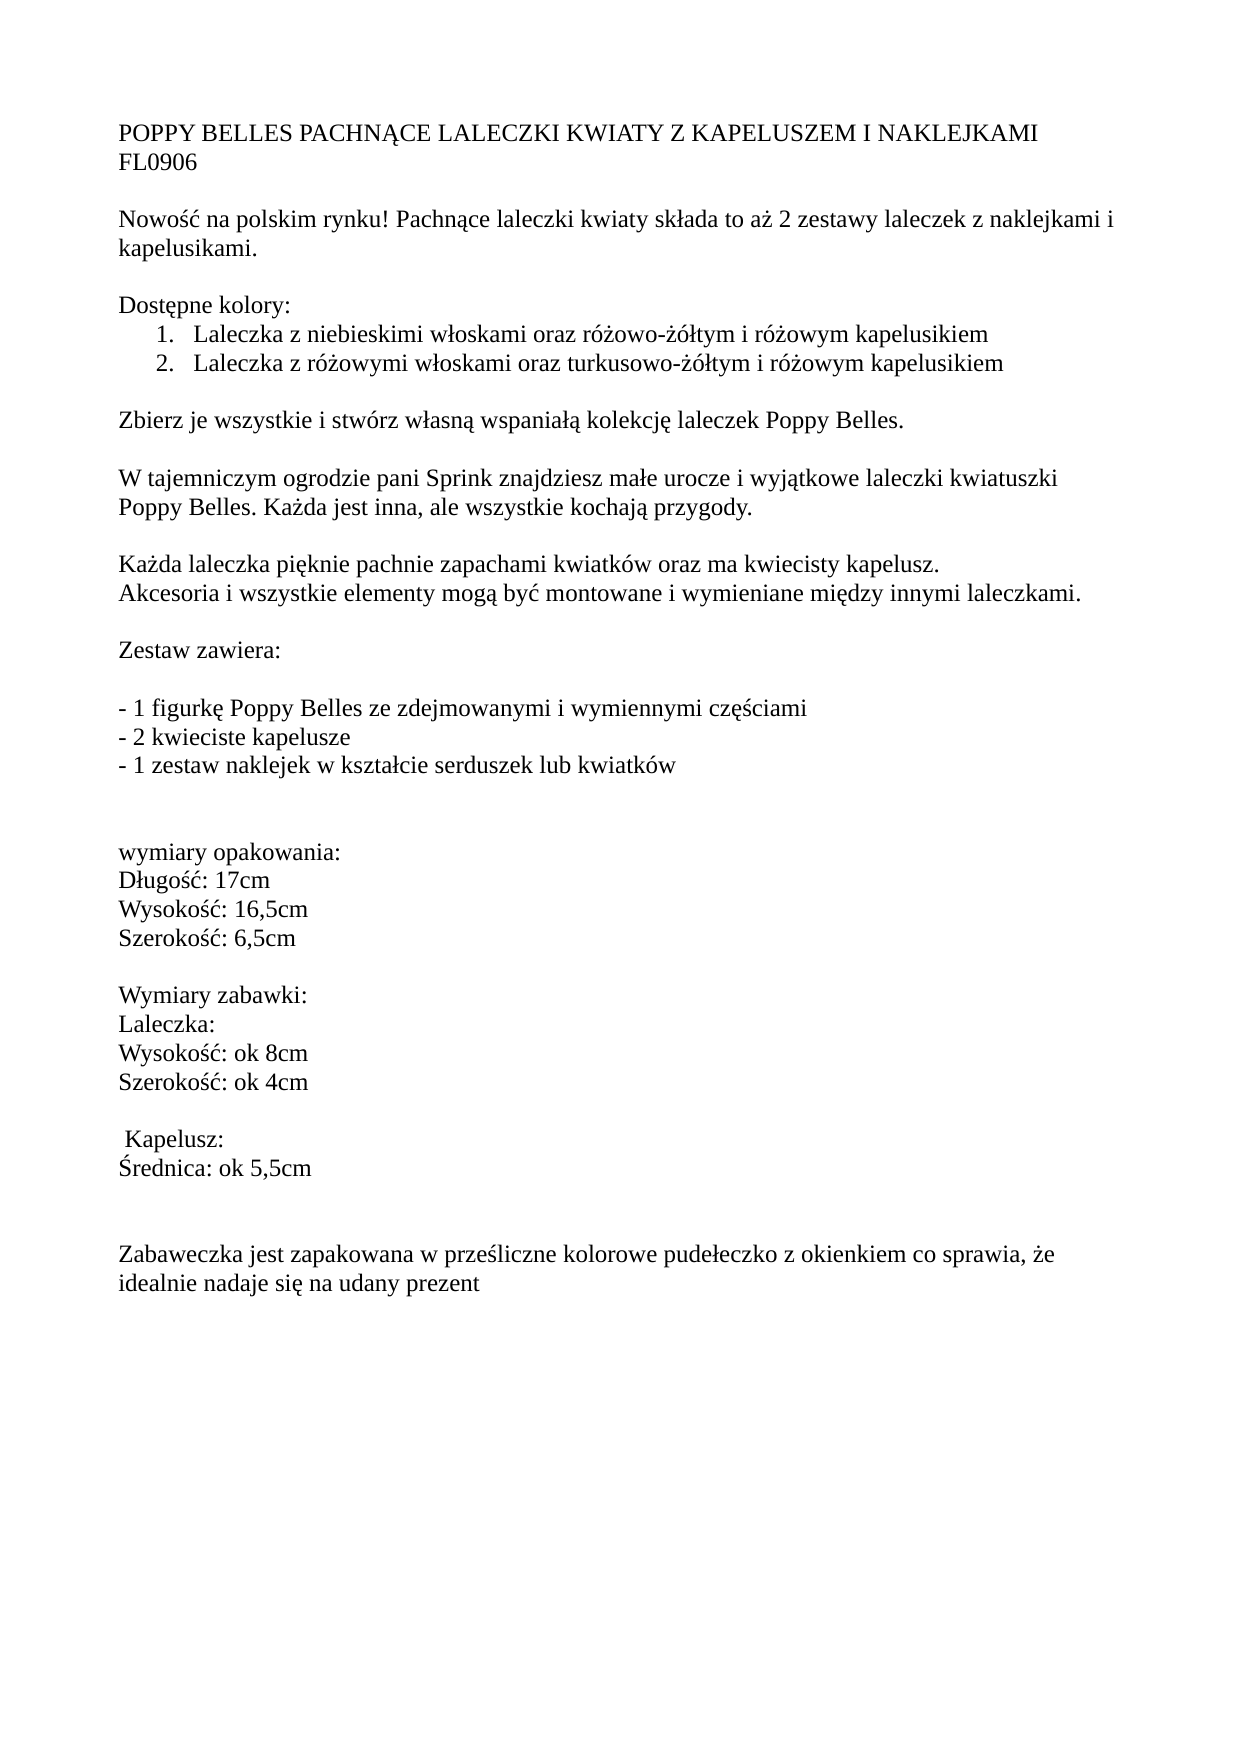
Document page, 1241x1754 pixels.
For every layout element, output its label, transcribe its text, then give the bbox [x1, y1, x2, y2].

text wymiary opakowania: [118, 837, 1122, 866]
text Zbierz je wszystkie i stwórz własną wspaniałą kolekcję laleczek Poppy Belles. W tajemniczym ogrodzie pani Sprink znajdziesz małe urocze i wyjątkowe laleczki kwiatuszki Poppy Belles. Każda jest inna, ale wszystkie kochają przygody. Każda laleczka pięknie pachnie zapachami kwiatków oraz ma kwiecisty kapelusz. [118, 377, 1122, 578]
text POPPY BELLES PACHNĄCE LALECZKI KWIATY Z KAPELUSZEM I NAKLEJKAMI [118, 118, 1122, 147]
text Wysokość: ok 8cm [118, 1038, 1122, 1067]
list Laleczka z różowymi włoskami oraz turkusowo-żółtym i różowym kapelusikiem [156, 348, 1122, 377]
text Wysokość: 16,5cm [118, 894, 1122, 923]
text Szerokość: ok 4cm [118, 1067, 1122, 1096]
text Średnica: ok 5,5cm [118, 1153, 1122, 1182]
list Laleczka z niebieskimi włoskami oraz różowo-żółtym i różowym kapelusikiem [156, 319, 1122, 348]
text Akcesoria i wszystkie elementy mogą być montowane i wymieniane między innymi laleczkami. Zestaw zawiera: - 1 figurkę Poppy Belles ze zdejmowanymi i wymiennymi częściami - 2 kwieciste kapelusze - 1 zestaw naklejek w kształcie serduszek lub kwiatków [118, 578, 1122, 779]
text Zabaweczka jest zapakowana w prześliczne kolorowe pudełeczko z okienkiem co sprawia, że idealnie nadaje się na udany prezent [118, 1239, 1122, 1326]
text Długość: 17cm [118, 866, 1122, 894]
text Wymiary zabawki: [118, 981, 1122, 1009]
text FL0906 [118, 147, 1122, 176]
text Laleczka: [118, 1009, 1122, 1038]
text Nowość na polskim rynku! Pachnące laleczki kwiaty składa to aż 2 zestawy laleczek z naklejkami i kapelusikami. [118, 204, 1122, 291]
text Szerokość: 6,5cm [118, 923, 1122, 952]
text Kapelusz: [118, 1124, 1122, 1153]
text Dostępne kolory: [118, 291, 1122, 319]
